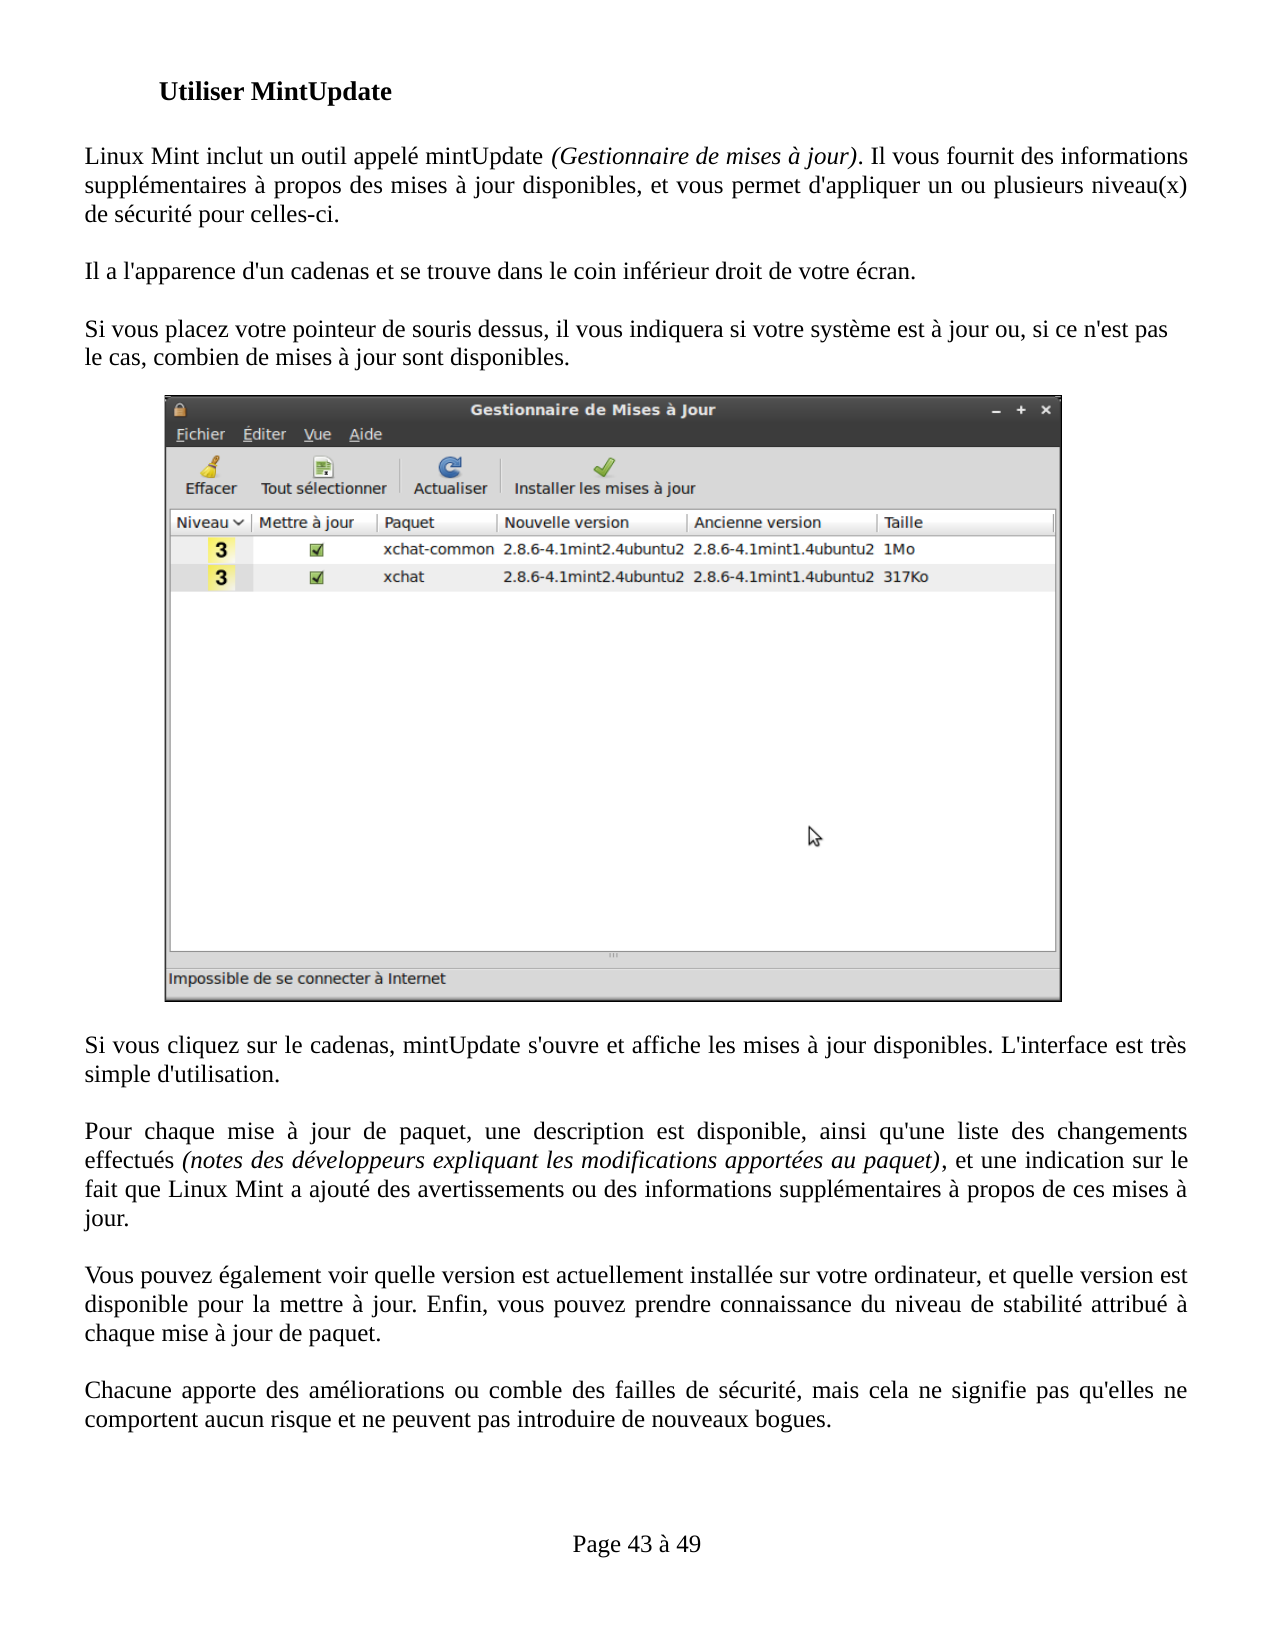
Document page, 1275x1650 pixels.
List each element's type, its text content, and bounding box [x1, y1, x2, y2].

text Chacune apporte des améliorations ou comble des failles de sécurité, mais cela ne signifie pas qu'elles ne comportent aucun risque et ne peuvent pas introduire de nouveaux bogues. [84, 1375, 1189, 1433]
subtitle Utiliser MintUpdate [84, 75, 1189, 106]
text Il a l'apparence d'un cadenas et se trouve dans le coin inférieur droit de votre écran. [84, 256, 1189, 285]
text Pour chaque mise à jour de paquet, une description est disponible, ainsi qu'une liste des changements effectués (notes des développeurs expliquant les modifications apportées au paquet), et une indication sur le fait que Linux Mint a ajouté des avertissements ou des informations supplémentaires à propos de ces mises à jour. [84, 1116, 1189, 1231]
text Si vous placez votre pointeur de souris dessus, il vous indiquera si votre système est à jour ou, si ce n'est pas le cas, combien de mises à jour sont disponibles. [84, 314, 1189, 371]
text Vous pouvez également voir quelle version est actuellement installée sur votre ordinateur, et quelle version est disponible pour la mettre à jour. Enfin, vous pouvez prendre connaissance du niveau de stabilité attribué à chaque mise à jour de paquet. [84, 1260, 1189, 1346]
text Si vous cliquez sur le cadenas, mintUpdate s'ouvre et affiche les mises à jour disponibles. L'interface est très simple d'utilisation. [84, 1030, 1189, 1088]
picture [164, 395, 1062, 1002]
text Linux Mint inclut un outil appelé mintUpdate (Gestionnaire de mises à jour). Il vous fournit des informations supplémentaires à propos des mises à jour disponibles, et vous permet d'appliquer un ou plusieurs niveau(x) de sécurité pour celles-ci. [84, 141, 1189, 227]
